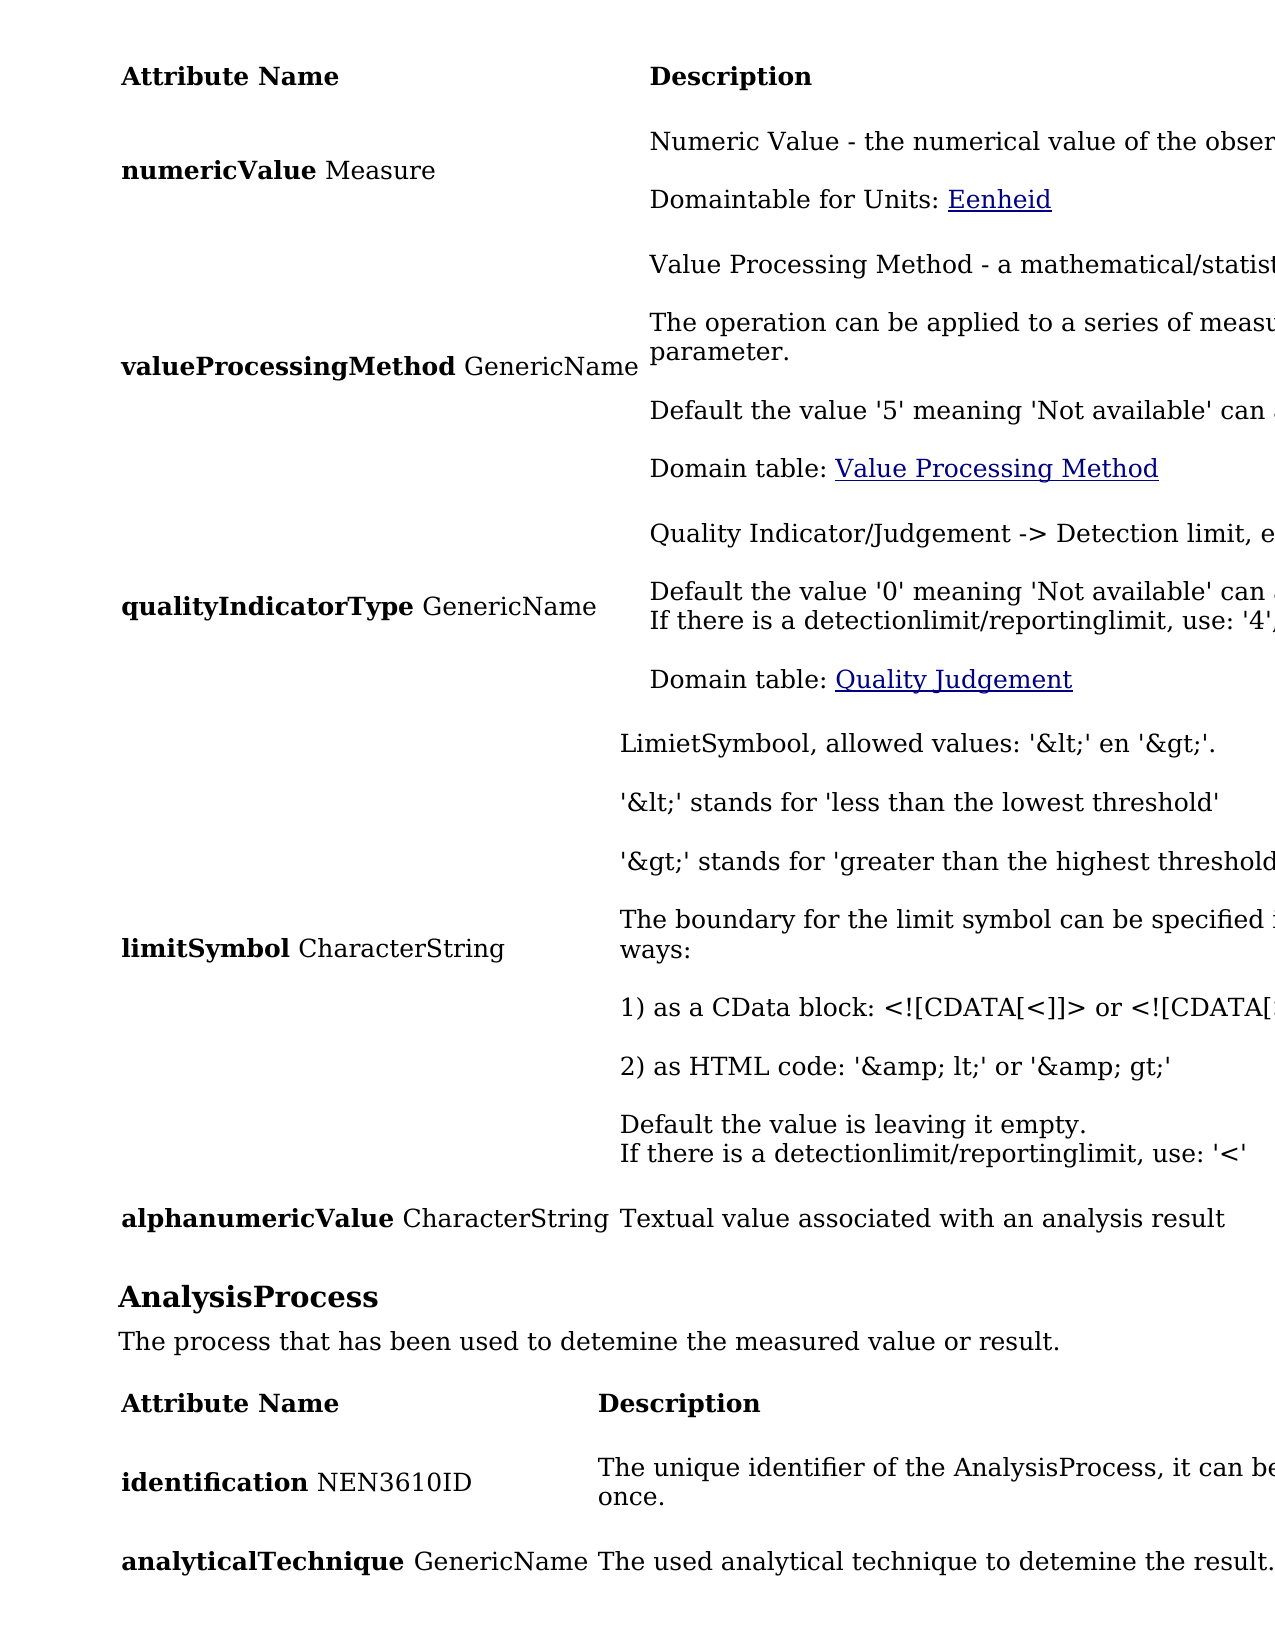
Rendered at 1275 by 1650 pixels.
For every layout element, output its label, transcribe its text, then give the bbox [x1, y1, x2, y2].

text The process that has been used to detemine the measured value or result. [118, 1327, 1216, 1356]
table_header Description [595, 1386, 1275, 1451]
table_header limitSymbol CharacterString [118, 727, 617, 1201]
table_cell The unique identifier of the AnalysisProcess, it can be bound to multiple results at once. [595, 1451, 1275, 1544]
table_header Description [646, 59, 1275, 124]
table_cell numericValue Measure [118, 124, 646, 247]
table_cell Quality Indicator/Judgement -> Detection limit, etc. Default the value '0' meaning 'Not available' can and should be used, besides leaving it empty. If there is a detectionlimit/reportinglimit, use: '4', meaning 'determenated with full detection limit' Domain table: Quality Judgement [646, 516, 1275, 727]
table_header Attribute Name [118, 59, 646, 124]
table_cell Numeric Value - the numerical value of the observation. When no unit for the measurement is known, the unit 'Dimensionless' should be used. Domaintable for Units: Eenheid [646, 124, 1275, 247]
table_cell The used analytical technique to detemine the result. [595, 1544, 1275, 1579]
table_header Attribute Name [118, 1386, 595, 1451]
table_cell qualityIndicatorType GenericName [118, 516, 646, 727]
table_cell Value Processing Method - a mathematical/statistical operation that is applied while the method of value determination/analysis standard remains unchanged. The operation can be applied to a series of measurement values with the same parameter (quantity/component or typing or taxon or object) or to a series of measurement values with the same analysis method that are summed up to a sum parameter. Default the value '5' meaning 'Not available' can and should be used, besides leaving it empty. Domain table: Value Processing Method [646, 247, 1275, 516]
table_cell valueProcessingMethod GenericName [118, 247, 646, 516]
table_cell alphanumericValue CharacterString [118, 1201, 617, 1266]
table_header LimietSymbool, allowed values: '&lt;' en '&gt;'. '&lt;' stands for 'less than the lowest threshold' '&gt;' stands for 'greater than the highest threshold' The boundary for the limit symbol can be specified in the DeterminationLimits (LimitSymbolReferenceCode) as a reference with the actual value of the limit. The value can be included in the exchange in two ways: 1) as a CData block: <![CDATA[<]]> or <![CDATA[>]]> 2) as HTML code: '&amp; lt;' or '&amp; gt;' Default the value is leaving it empty. If there is a detectionlimit/reportinglimit, use: '<' [617, 727, 1275, 1201]
table_cell identification NEN3610ID [118, 1451, 595, 1544]
table_cell Textual value associated with an analysis result [617, 1201, 1275, 1266]
subtitle AnalysisProcess [118, 1280, 1216, 1315]
table_cell analyticalTechnique GenericName [118, 1544, 595, 1579]
